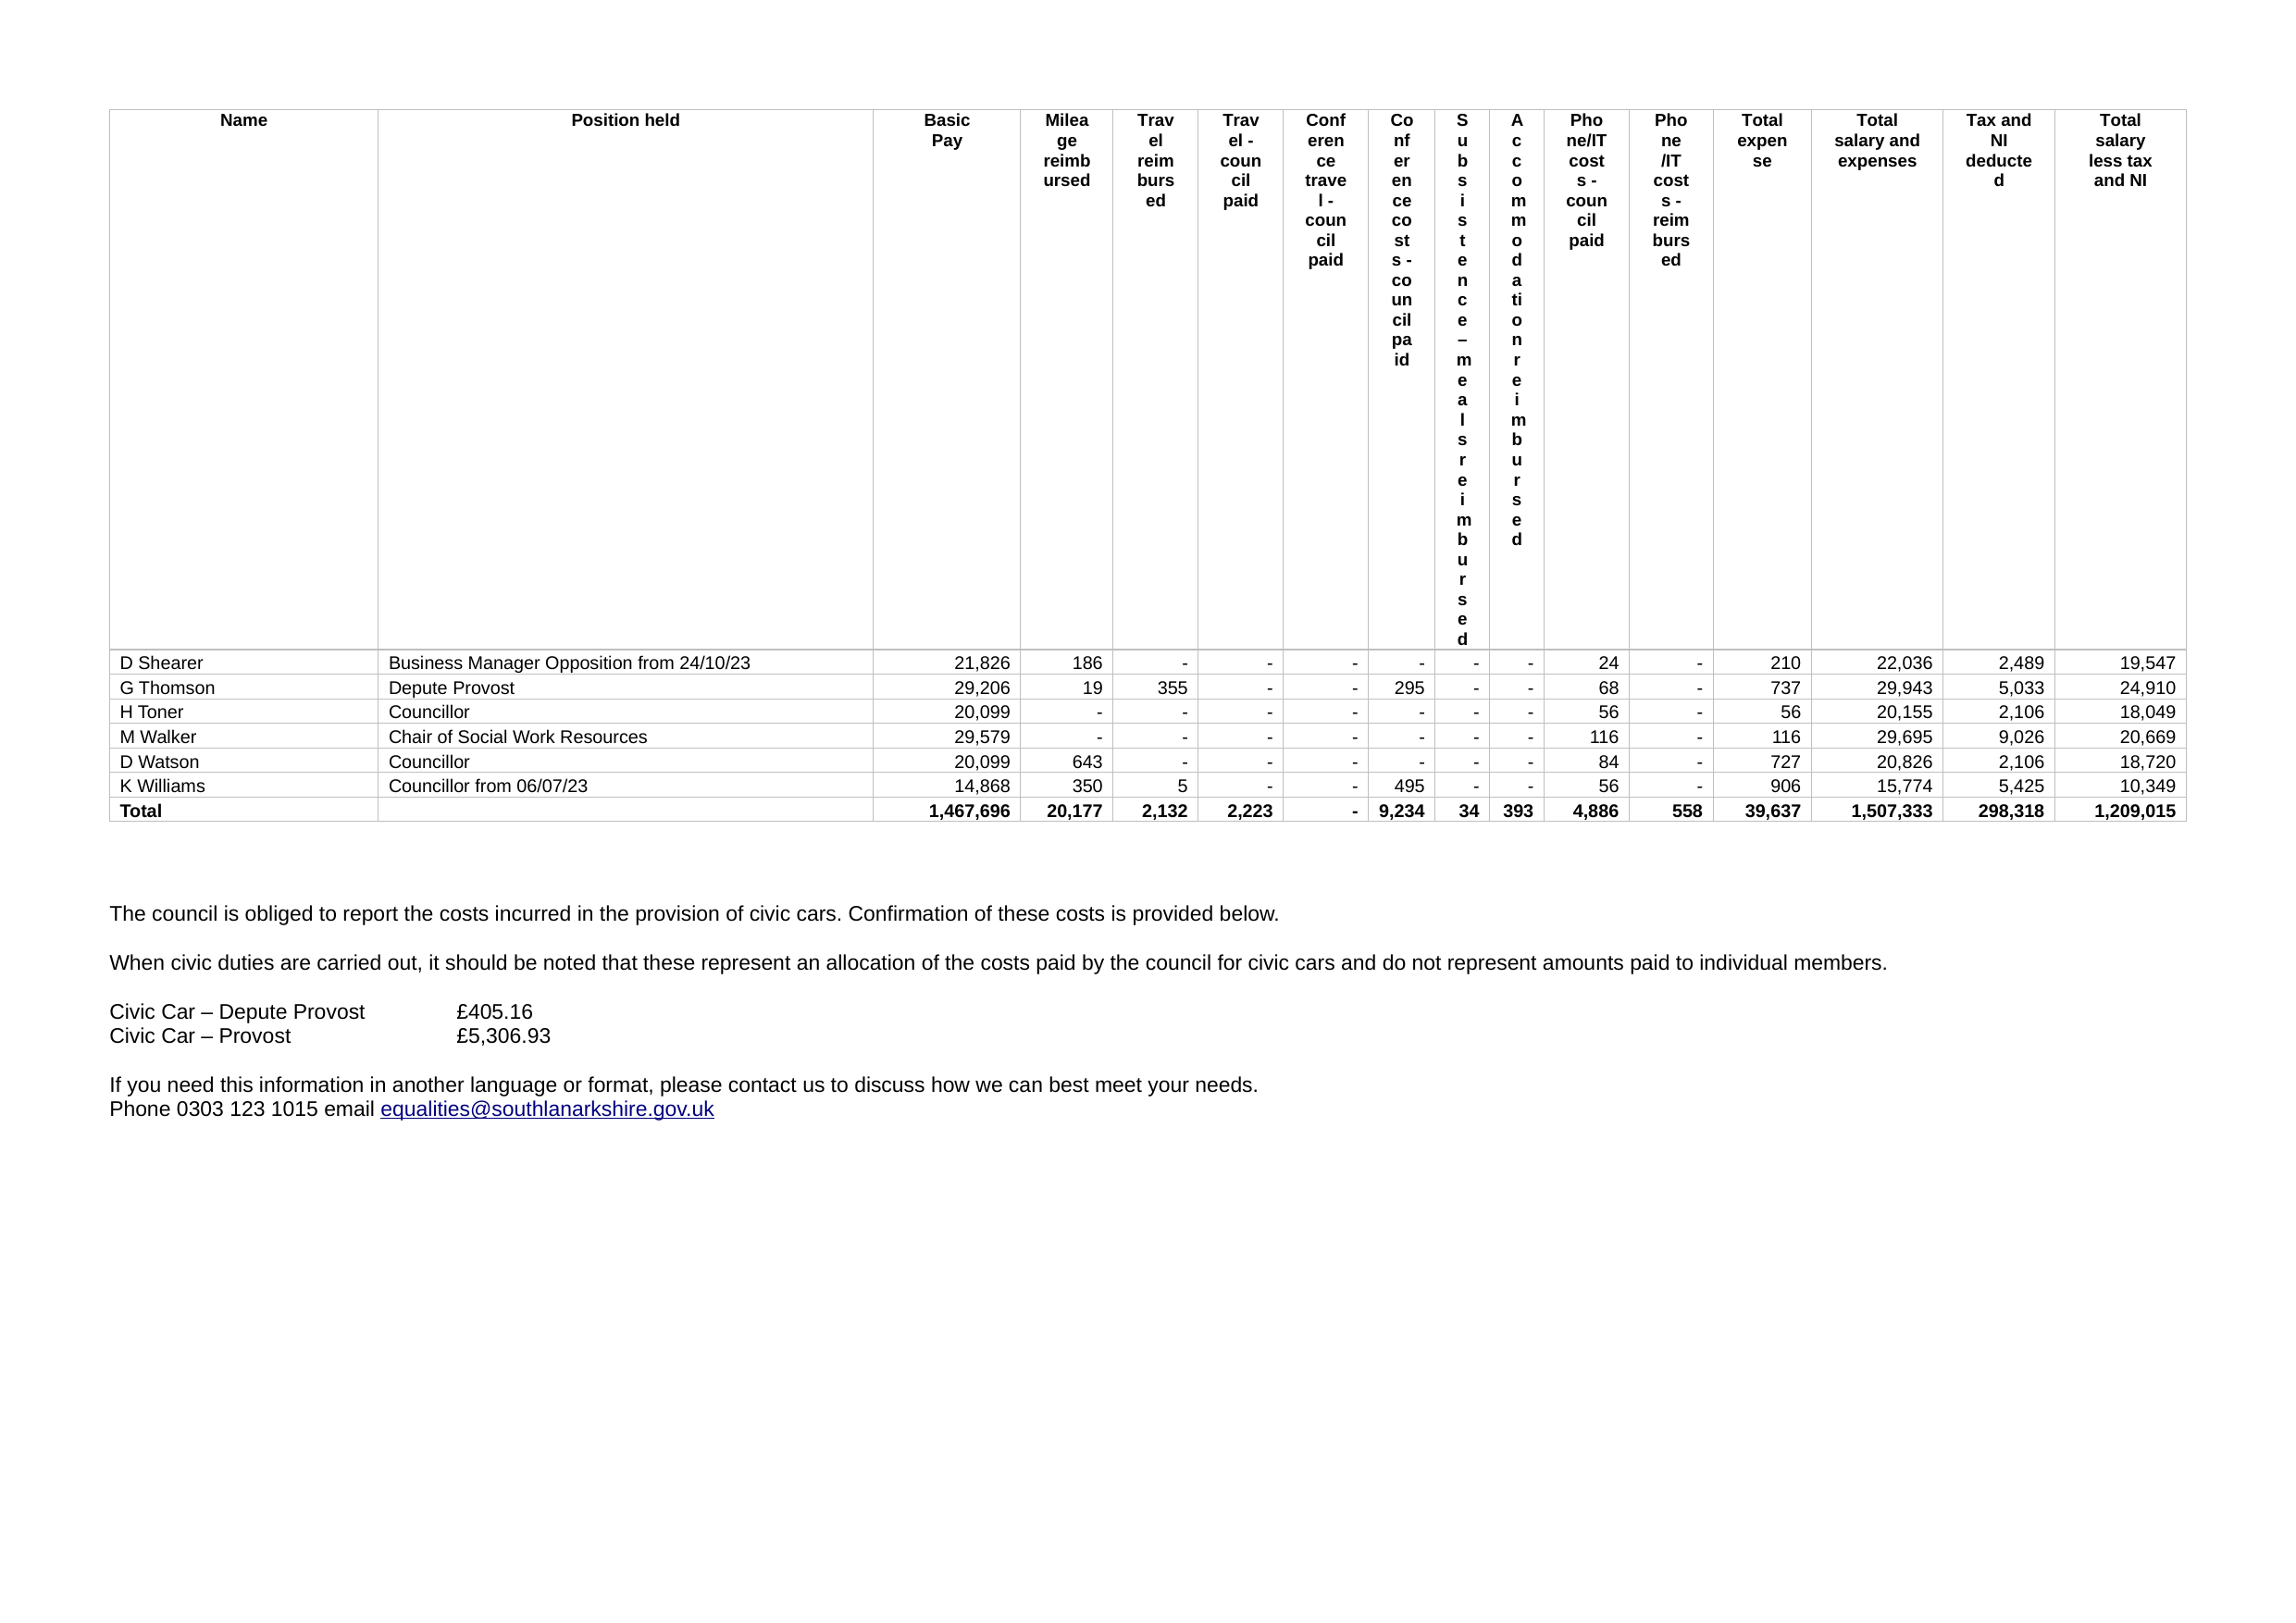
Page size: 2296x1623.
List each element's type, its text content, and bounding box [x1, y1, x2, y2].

table_cell - [1284, 724, 1368, 748]
table_cell M Walker [110, 724, 378, 748]
table_cell - [1284, 650, 1368, 674]
table_cell - [1630, 773, 1713, 797]
table_cell Councillor from 06/07/23 [379, 773, 873, 797]
table_cell 18,720 [2055, 749, 2186, 772]
table_header Subsistence – meals reimbursed [1435, 110, 1489, 649]
text The council is obliged to report the costs incurred in the provision of civic cars. Confirmation of these costs is provided below. [109, 901, 2186, 926]
table_cell 727 [1714, 749, 1811, 772]
table_cell - [1369, 749, 1434, 772]
table_cell [379, 798, 873, 821]
table_cell - [1490, 749, 1544, 772]
table_cell 1,209,015 [2055, 798, 2186, 821]
table_header Travel reimbursed [1113, 110, 1198, 649]
table_cell - [1198, 700, 1283, 723]
table_cell 39,637 [1714, 798, 1811, 821]
table_cell - [1369, 724, 1434, 748]
table_cell Chair of Social Work Resources [379, 724, 873, 748]
table_header Travel - council paid [1198, 110, 1283, 649]
table_cell - [1435, 749, 1489, 772]
table_cell 29,943 [1812, 675, 1942, 698]
table_cell - [1113, 650, 1198, 674]
table_cell 19 [1021, 675, 1112, 698]
table_header Total salary and expenses [1812, 110, 1942, 649]
table_cell - [1490, 675, 1544, 698]
table_cell 20,155 [1812, 700, 1942, 723]
table_cell K Williams [110, 773, 378, 797]
table_cell 350 [1021, 773, 1112, 797]
table_cell 5,033 [1943, 675, 2054, 698]
table_cell - [1630, 675, 1713, 698]
table_header Phone/IT costs - council paid [1545, 110, 1629, 649]
table_cell - [1435, 724, 1489, 748]
table_cell 9,234 [1369, 798, 1434, 821]
table_header Phone /IT costs - reimbursed [1630, 110, 1713, 649]
table_cell 14,868 [874, 773, 1020, 797]
table_cell - [1284, 749, 1368, 772]
table_cell - [1284, 773, 1368, 797]
table_cell 2,223 [1198, 798, 1283, 821]
table_cell - [1198, 675, 1283, 698]
table_cell 643 [1021, 749, 1112, 772]
table_cell G Thomson [110, 675, 378, 698]
table_header Basic Pay [874, 110, 1020, 649]
table_cell 10,349 [2055, 773, 2186, 797]
table_cell 29,206 [874, 675, 1020, 698]
table_cell - [1021, 724, 1112, 748]
table_cell - [1490, 700, 1544, 723]
table_cell 20,177 [1021, 798, 1112, 821]
table_cell 2,132 [1113, 798, 1198, 821]
table_cell 18,049 [2055, 700, 2186, 723]
table_cell 21,826 [874, 650, 1020, 674]
table_cell Depute Provost [379, 675, 873, 698]
table_cell - [1435, 700, 1489, 723]
table_cell - [1284, 675, 1368, 698]
table_cell 737 [1714, 675, 1811, 698]
table_cell 5 [1113, 773, 1198, 797]
table_cell 295 [1369, 675, 1434, 698]
table_cell - [1435, 650, 1489, 674]
table_cell 116 [1714, 724, 1811, 748]
table_cell - [1369, 650, 1434, 674]
table_cell H Toner [110, 700, 378, 723]
table_cell 2,106 [1943, 749, 2054, 772]
table_cell 24 [1545, 650, 1629, 674]
table_header Mileage reimbursed [1021, 110, 1112, 649]
table_cell 393 [1490, 798, 1544, 821]
table_cell 495 [1369, 773, 1434, 797]
text Civic Car – Depute Provost £405.16 [109, 999, 2186, 1023]
table_cell 5,425 [1943, 773, 2054, 797]
table_cell Councillor [379, 749, 873, 772]
table_cell 298,318 [1943, 798, 2054, 821]
table_cell 906 [1714, 773, 1811, 797]
table_cell D Shearer [110, 650, 378, 674]
table_cell - [1490, 773, 1544, 797]
table_cell 186 [1021, 650, 1112, 674]
table_cell 558 [1630, 798, 1713, 821]
table_cell - [1021, 700, 1112, 723]
table_cell 2,106 [1943, 700, 2054, 723]
table_cell 20,099 [874, 700, 1020, 723]
table_cell Total [110, 798, 378, 821]
table_cell - [1369, 700, 1434, 723]
text Civic Car – Provost £5,306.93 [109, 1023, 2186, 1047]
table_cell Business Manager Opposition from 24/10/23 [379, 650, 873, 674]
table_header Name [110, 110, 378, 649]
table_cell 29,579 [874, 724, 1020, 748]
table_cell - [1113, 749, 1198, 772]
table_cell 210 [1714, 650, 1811, 674]
table_cell - [1198, 749, 1283, 772]
table_cell 20,826 [1812, 749, 1942, 772]
table_cell 20,099 [874, 749, 1020, 772]
table_cell 1,467,696 [874, 798, 1020, 821]
table_cell 56 [1714, 700, 1811, 723]
table_cell D Watson [110, 749, 378, 772]
table_cell 1,507,333 [1812, 798, 1942, 821]
table_cell - [1630, 700, 1713, 723]
table_cell - [1284, 798, 1368, 821]
table_header Position held [379, 110, 873, 649]
table_header Conference travel - council paid [1284, 110, 1368, 649]
table_cell 56 [1545, 773, 1629, 797]
table_header Conference costs - council paid [1369, 110, 1434, 649]
table_cell 4,886 [1545, 798, 1629, 821]
table_cell - [1435, 675, 1489, 698]
table_cell 84 [1545, 749, 1629, 772]
table_cell - [1630, 650, 1713, 674]
table_cell 24,910 [2055, 675, 2186, 698]
table_cell - [1490, 650, 1544, 674]
table_cell 2,489 [1943, 650, 2054, 674]
text If you need this information in another language or format, please contact us to discuss how we can best meet your needs. [109, 1072, 2186, 1096]
table_cell - [1490, 724, 1544, 748]
table_header Accommodation reimbursed [1490, 110, 1544, 649]
table_cell - [1630, 724, 1713, 748]
table_cell 355 [1113, 675, 1198, 698]
table_cell 68 [1545, 675, 1629, 698]
table_cell Councillor [379, 700, 873, 723]
table_cell - [1113, 700, 1198, 723]
table_cell 15,774 [1812, 773, 1942, 797]
text When civic duties are carried out, it should be noted that these represent an allocation of the costs paid by the council for civic cars and do not represent amounts paid to individual members. [109, 950, 2186, 974]
table_cell - [1630, 749, 1713, 772]
table_cell - [1284, 700, 1368, 723]
table_cell 22,036 [1812, 650, 1942, 674]
table_cell - [1198, 724, 1283, 748]
table_cell 9,026 [1943, 724, 2054, 748]
table_cell 34 [1435, 798, 1489, 821]
table_cell - [1435, 773, 1489, 797]
table_cell 20,669 [2055, 724, 2186, 748]
table_cell - [1198, 773, 1283, 797]
table_cell 56 [1545, 700, 1629, 723]
table_cell - [1113, 724, 1198, 748]
table_header Total salary less tax and NI [2055, 110, 2186, 649]
table_cell 29,695 [1812, 724, 1942, 748]
table_cell - [1198, 650, 1283, 674]
table_cell 116 [1545, 724, 1629, 748]
table_cell 19,547 [2055, 650, 2186, 674]
text Phone 0303 123 1015 email equalities@southlanarkshire.gov.uk [109, 1096, 2186, 1121]
table_header Total expense [1714, 110, 1811, 649]
table_header Tax and NI deducted [1943, 110, 2054, 649]
